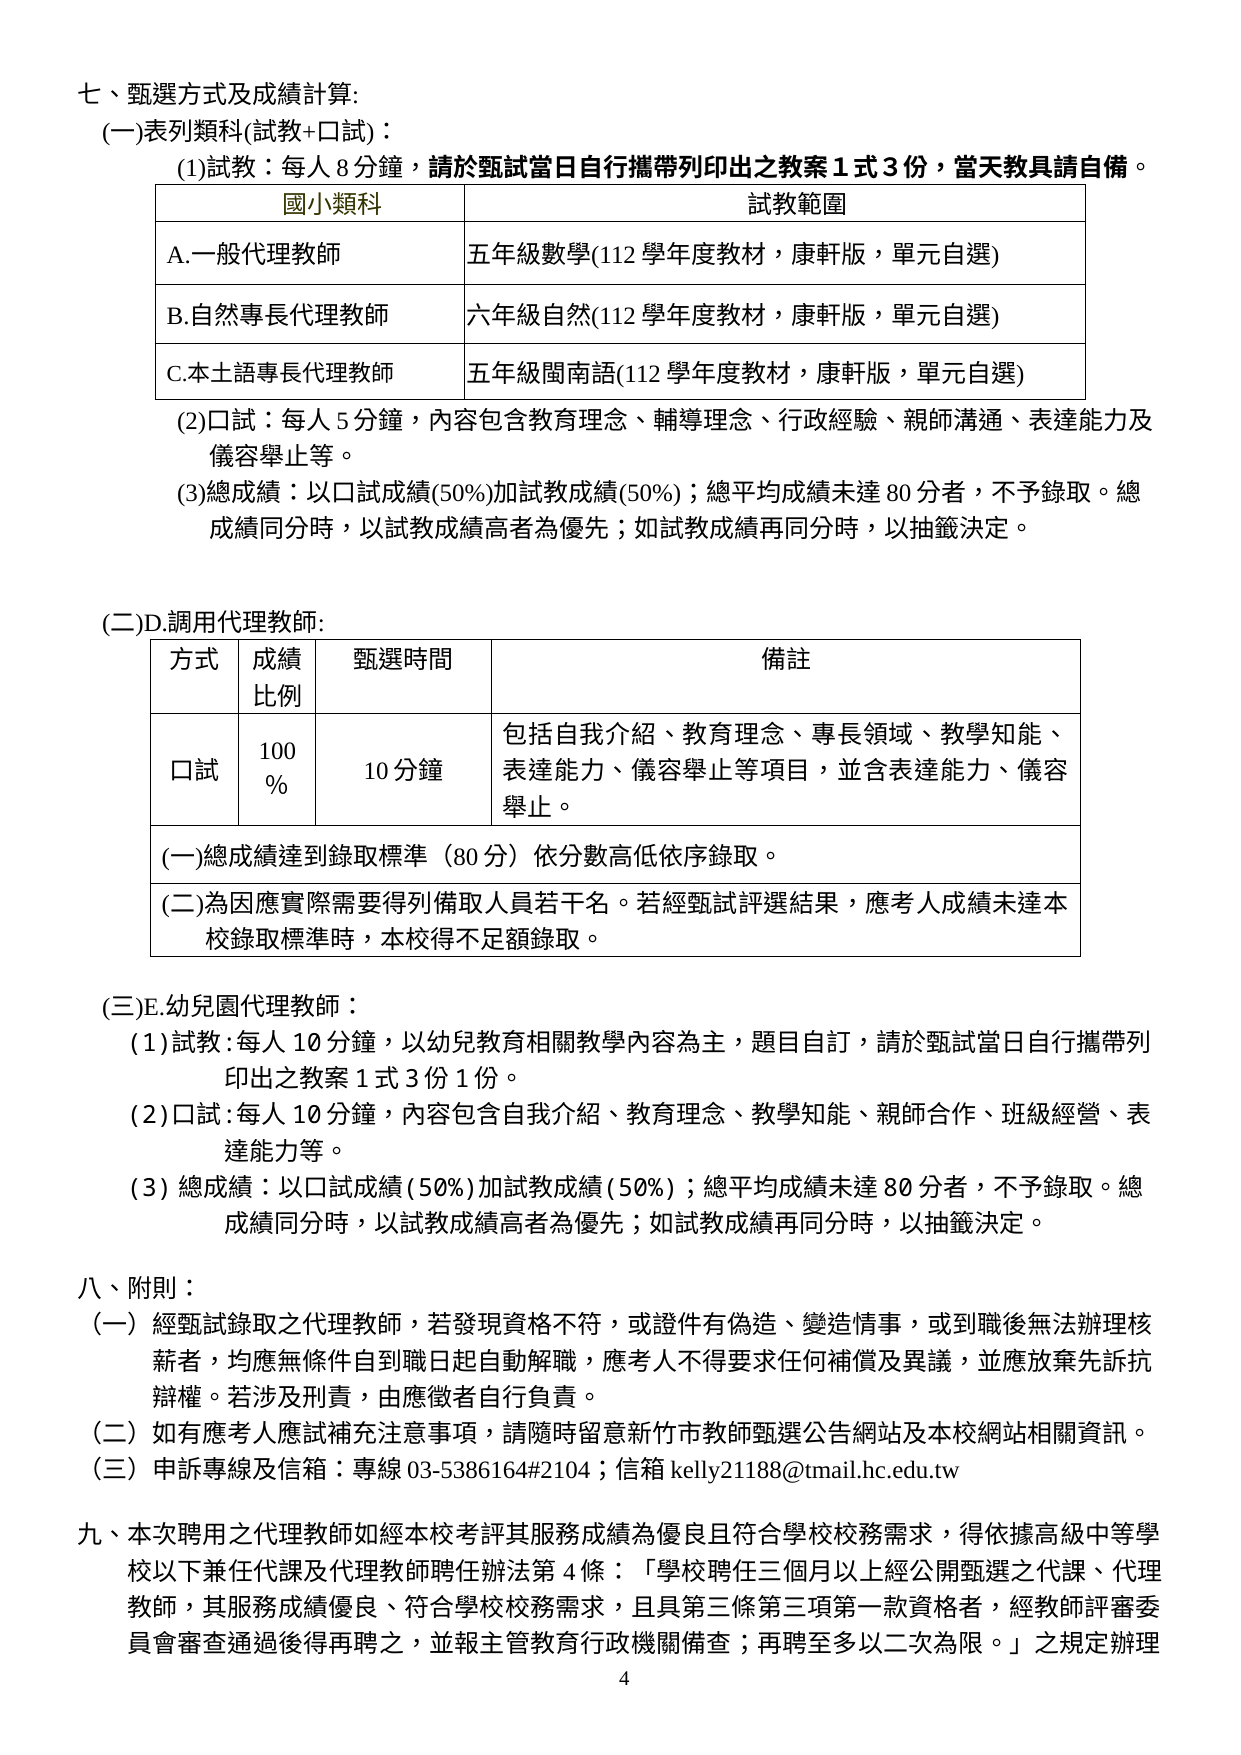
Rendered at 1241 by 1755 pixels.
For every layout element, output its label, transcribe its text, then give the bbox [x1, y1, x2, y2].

table_cell 六年級自然(112學年度教材，康軒版，單元自選) [465, 285, 1085, 343]
text (三)E.幼兒園代理教師： [77, 986, 1163, 1022]
text (2)口試:每人10分鐘，內容包含自我介紹、教育理念、教學知能、親師合作、班級經營、表達能力等。 [127, 1095, 1163, 1167]
table_cell 五年級數學(112學年度教材，康軒版，單元自選) [465, 222, 1085, 284]
table_header 試教範圍 [465, 185, 1085, 221]
table_cell 五年級閩南語(112學年度教材，康軒版，單元自選) [465, 344, 1085, 399]
table_cell 包括自我介紹、教育理念、專長領域、教學知能、表達能力、儀容舉止等項目，並含表達能力、儀容舉止。 [492, 714, 1080, 824]
table_cell 10分鐘 [316, 714, 491, 824]
table_cell 100％ [239, 714, 315, 824]
table_cell C.本土語專長代理教師 [156, 344, 464, 399]
table_header 國小類科 [156, 185, 464, 221]
table_cell B.自然專長代理教師 [156, 285, 464, 343]
table_header 方式 [151, 640, 238, 712]
text (二)D.調用代理教師: [77, 603, 1163, 639]
table_header 成績比例 [239, 640, 315, 712]
table_cell (一)總成績達到錄取標準（80分）依分數高低依序錄取。 [151, 826, 1080, 883]
text 八、附則： [77, 1268, 1163, 1305]
text (1)試教:每人10分鐘，以幼兒教育相關教學內容為主，題目自訂，請於甄試當日自行攜帶列印出之教案1式3份1份。 [127, 1022, 1163, 1095]
text （三）申訴專線及信箱：專線03-5386164#2104；信箱kelly21188@tmail.hc.edu.tw [77, 1450, 1163, 1486]
text (3) 總成績：以口試成績(50%)加試教成績(50%)；總平均成績未達80分者，不予錄取。總成績同分時，以試教成績高者為優先；如試教成績再同分時，以抽籤決定。 [127, 1167, 1163, 1240]
text (2)口試：每人5分鐘，內容包含教育理念、輔導理念、行政經驗、親師溝通、表達能力及儀容舉止等。 [177, 400, 1163, 473]
text (1)試教：每人8分鐘，請於甄試當日自行攜帶列印出之教案１式３份，當天教具請自備。 [77, 147, 1163, 184]
text 九、本次聘用之代理教師如經本校考評其服務成績為優良且符合學校校務需求，得依據高級中等學校以下兼任代課及代理教師聘任辦法第4條：「學校聘任三個月以上經公開甄選之代課、代理教師，其服務成績優良、符合學校校務需求，且具第三條第三項第一款資格者，經教師評審委員會審查通過後得再聘之，並報主管教育行政機關備查；再聘至多以二次為限。」之規定辦理 [77, 1515, 1163, 1660]
table_cell (二)為因應實際需要得列備取人員若干名。若經甄試評選結果，應考人成績未達本校錄取標準時，本校得不足額錄取。 [151, 884, 1080, 956]
text (3)總成績：以口試成績(50%)加試教成績(50%)；總平均成績未達80分者，不予錄取。總成績同分時，以試教成績高者為優先；如試教成績再同分時，以抽籤決定。 [177, 473, 1163, 545]
table_header 備註 [492, 640, 1080, 712]
text （一）經甄試錄取之代理教師，若發現資格不符，或證件有偽造、變造情事，或到職後無法辦理核薪者，均應無條件自到職日起自動解職，應考人不得要求任何補償及異議，並應放棄先訴抗辯權。若涉及刑責，由應徵者自行負責。 [77, 1305, 1163, 1413]
table_header 甄選時間 [316, 640, 491, 712]
text （二）如有應考人應試補充注意事項，請隨時留意新竹市教師甄選公告網站及本校網站相關資訊。 [77, 1413, 1163, 1450]
text (一)表列類科(試教+口試)： [77, 111, 1163, 147]
table_cell A.一般代理教師 [156, 222, 464, 284]
text 七、甄選方式及成績計算: [77, 75, 1163, 111]
table_cell 口試 [151, 714, 238, 824]
